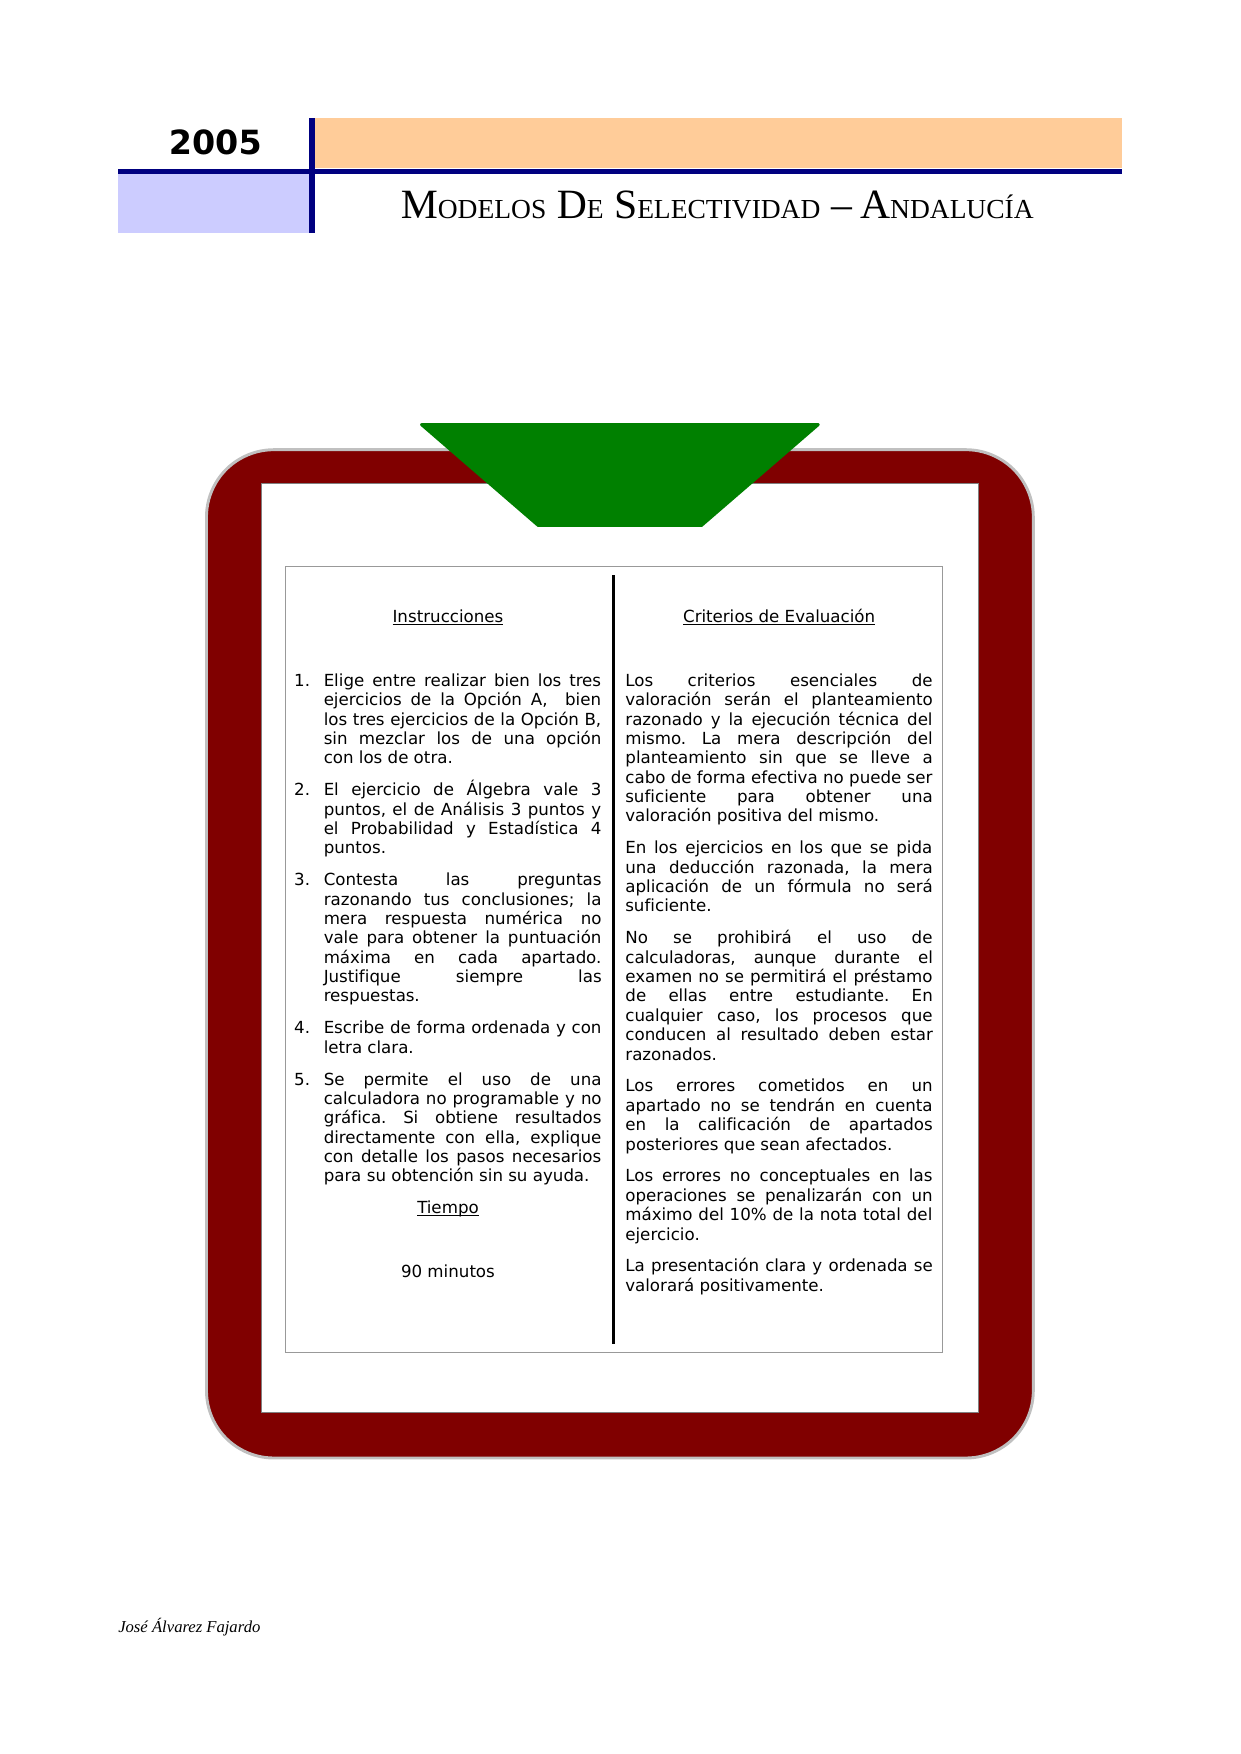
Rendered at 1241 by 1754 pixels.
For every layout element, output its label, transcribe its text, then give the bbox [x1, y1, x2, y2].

list Se permite el uso de una calculadora no programable y no gráfica. Si obtiene resultados directamente con ella, explique con detalle los pasos necesarios para su obtención sin su ayuda. [294, 1069, 602, 1186]
text Los criterios esenciales de valoración serán el planteamiento razonado y la ejecución técnica del mismo. La mera descripción del planteamiento sin que se lleve a cabo de forma efectiva no puede ser suficiente para obtener una valoración positiva del mismo. [625, 671, 933, 826]
list Elige entre realizar bien los tres ejercicios de la Opción A, bien los tres ejercicios de la Opción B, sin mezclar los de una opción con los de otra. [294, 671, 602, 767]
text Los errores cometidos en un apartado no se tendrán en cuenta en la calificación de apartados posteriores que sean afectados. [625, 1076, 933, 1154]
list Contesta las preguntas razonando tus conclusiones; la mera respuesta numérica no vale para obtener la puntuación máxima en cada apartado. Justifique siempre las respuestas. [294, 870, 602, 1006]
text Los errores no conceptuales en las operaciones se penalizarán con un máximo del 10% de la nota total del ejercicio. [625, 1166, 933, 1244]
text No se prohibirá el uso de calculadoras, aunque durante el examen no se permitirá el préstamo de ellas entre estudiante. En cualquier caso, los procesos que conducen al resultado deben estar razonados. [625, 928, 933, 1064]
text Tiempo [294, 1198, 602, 1217]
text En los ejercicios en los que se pida una deducción razonada, la mera aplicación de un fórmula no será suficiente. [625, 838, 933, 916]
text Instrucciones [294, 607, 602, 626]
text La presentación clara y ordenada se valorará positivamente. [625, 1256, 933, 1295]
text 90 minutos [294, 1262, 602, 1281]
text Criterios de Evaluación [625, 607, 933, 626]
list Escribe de forma ordenada y con letra clara. [294, 1018, 602, 1057]
list El ejercicio de Álgebra vale 3 puntos, el de Análisis 3 puntos y el Probabilidad y Estadística 4 puntos. [294, 780, 602, 857]
